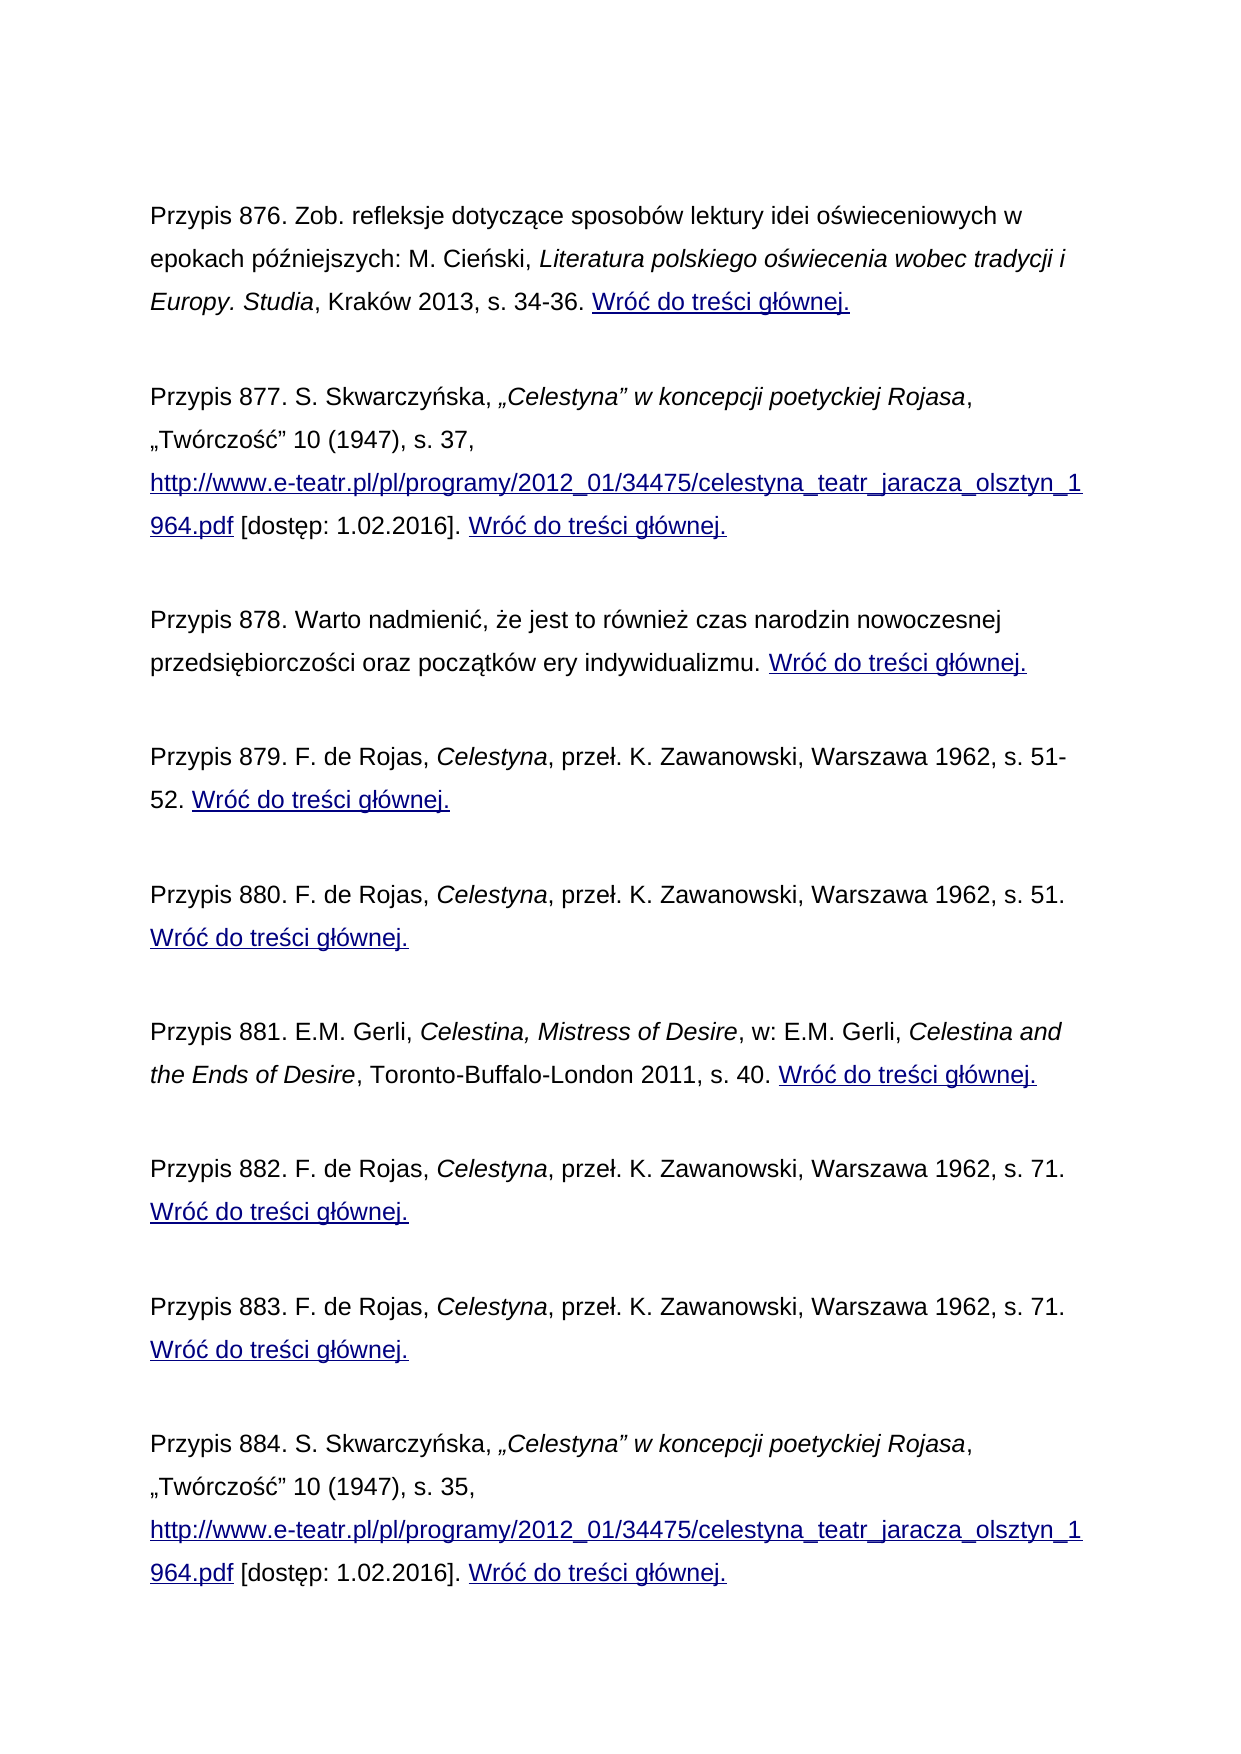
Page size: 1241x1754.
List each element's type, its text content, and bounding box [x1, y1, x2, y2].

text Przypis 877. S. Skwarczyńska, „Celestyna” w koncepcji poetyckiej Rojasa, „Twórczość” 10 (1947), s. 37, http://www.e-teatr.pl/pl/programy/2012_01/34475/celestyna_teatr_jaracza_olsztyn_1964.pdf [dostęp: 1.02.2016]. Wróć do treści głównej. [150, 381, 1090, 539]
text Przypis 881. E.M. Gerli, Celestina, Mistress of Desire, w: E.M. Gerli, Celestina and the Ends of Desire, Toronto-Buffalo-London 2011, s. 40. Wróć do treści głównej. [150, 1017, 1090, 1089]
text Przypis 879. F. de Rojas, Celestyna, przeł. K. Zawanowski, Warszawa 1962, s. 51-52. Wróć do treści głównej. [150, 742, 1090, 814]
text Przypis 882. F. de Rojas, Celestyna, przeł. K. Zawanowski, Warszawa 1962, s. 71. Wróć do treści głównej. [150, 1154, 1090, 1226]
text Przypis 883. F. de Rojas, Celestyna, przeł. K. Zawanowski, Warszawa 1962, s. 71. Wróć do treści głównej. [150, 1291, 1090, 1363]
text Przypis 878. Warto nadmienić, że jest to również czas narodzin nowoczesnej przedsiębiorczości oraz początków ery indywidualizmu. Wróć do treści głównej. [150, 605, 1090, 677]
text Przypis 884. S. Skwarczyńska, „Celestyna” w koncepcji poetyckiej Rojasa, „Twórczość” 10 (1947), s. 35, http://www.e-teatr.pl/pl/programy/2012_01/34475/celestyna_teatr_jaracza_olsztyn_1964.pdf [dostęp: 1.02.2016]. Wróć do treści głównej. [150, 1429, 1090, 1587]
text Przypis 880. F. de Rojas, Celestyna, przeł. K. Zawanowski, Warszawa 1962, s. 51. Wróć do treści głównej. [150, 879, 1090, 951]
text Przypis 876. Zob. refleksje dotyczące sposobów lektury idei oświeceniowych w epokach późniejszych: M. Cieński, Literatura polskiego oświecenia wobec tradycji i Europy. Studia, Kraków 2013, s. 34-36. Wróć do treści głównej. [150, 201, 1090, 316]
